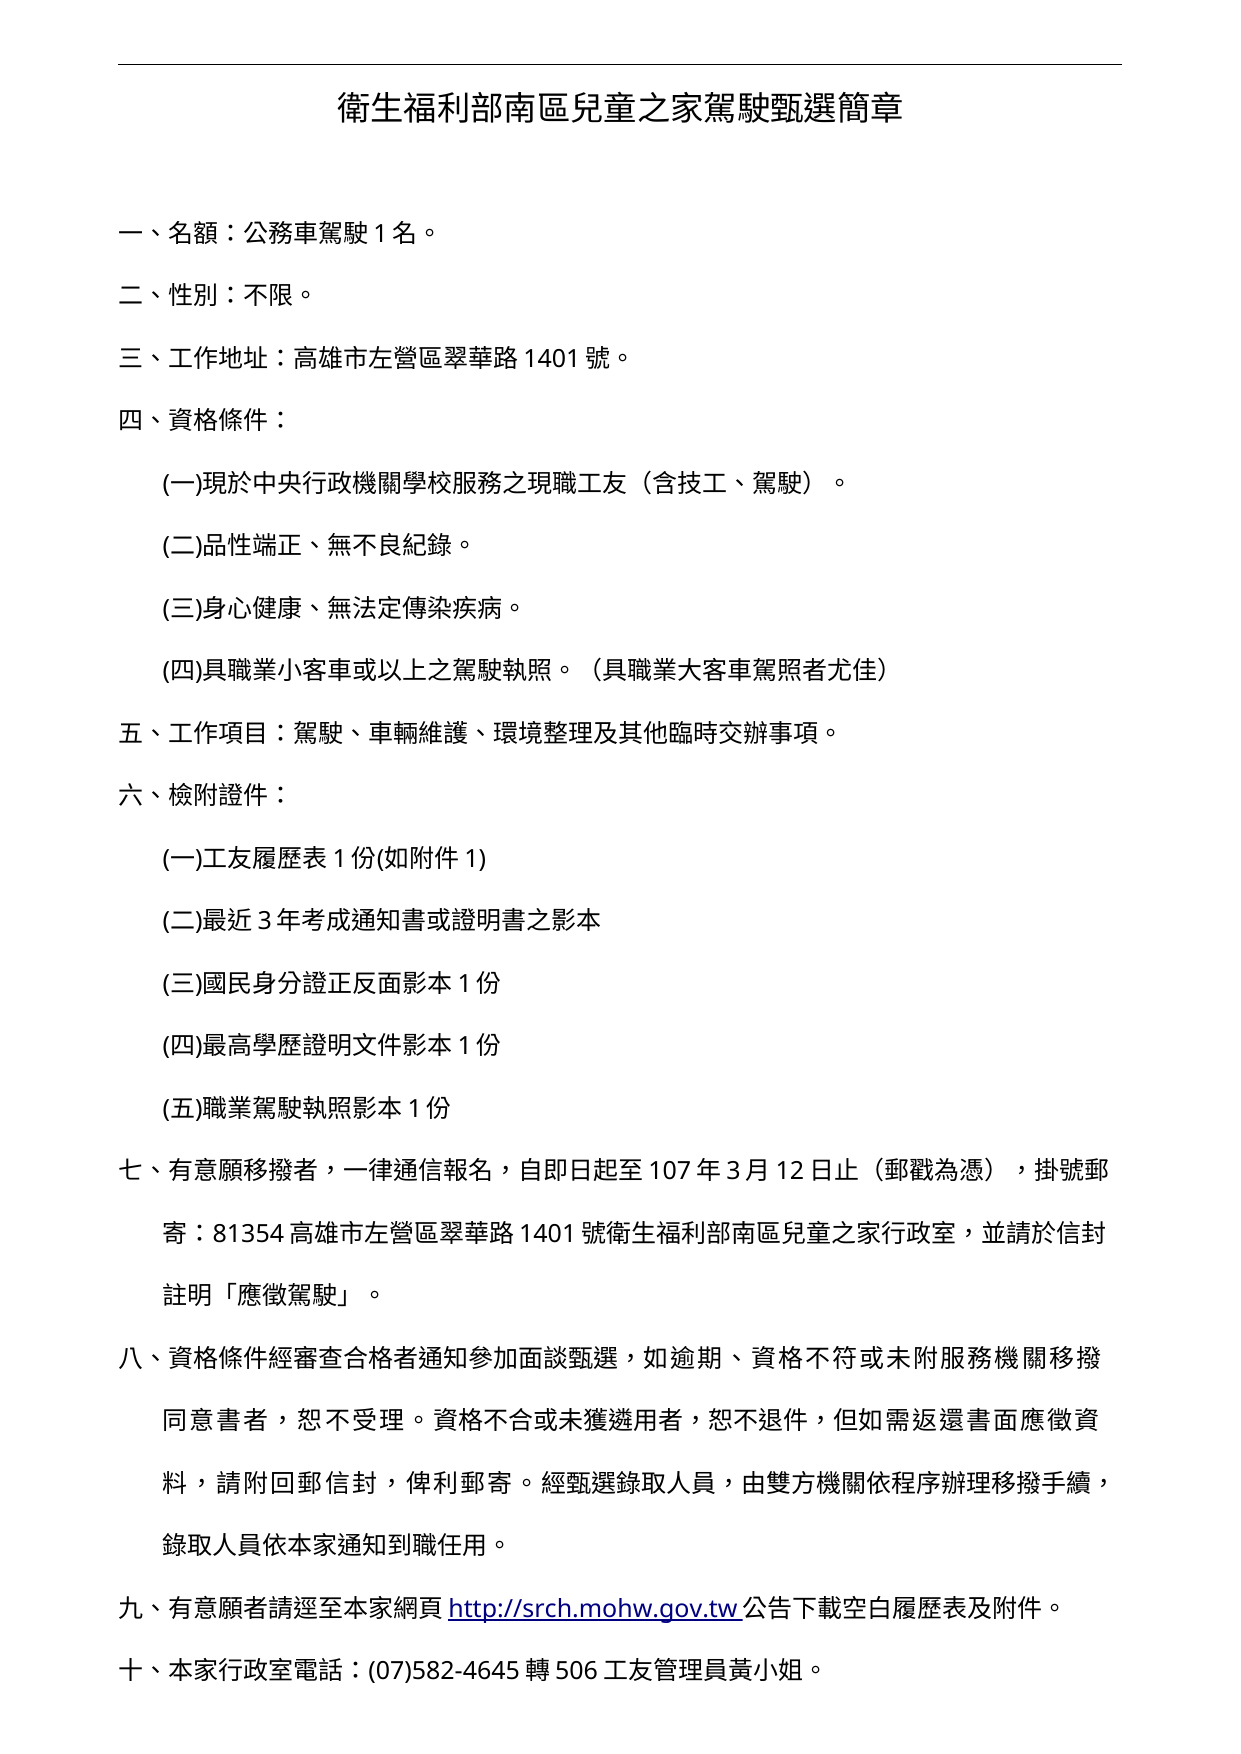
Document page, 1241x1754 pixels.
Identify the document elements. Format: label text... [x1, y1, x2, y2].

text 三、工作地址：高雄市左營區翠華路1401號。 [118, 314, 1122, 377]
text (五)職業駕駛執照影本1份 [118, 1064, 1122, 1127]
text 六、檢附證件： [118, 752, 1122, 814]
text (四)最高學歷證明文件影本1份 [118, 1002, 1122, 1064]
text 七、有意願移撥者，一律通信報名，自即日起至107年3月12日止（郵戳為憑），掛號郵寄：81354高雄市左營區翠華路1401號衛生福利部南區兒童之家行政室，並請於信封註明「應徵駕駛」。 [118, 1127, 1122, 1314]
text 衛生福利部南區兒童之家駕駛甄選簡章 [118, 65, 1122, 127]
text (三)身心健康、無法定傳染疾病。 [118, 564, 1122, 627]
text 四、資格條件： [118, 377, 1122, 439]
text 一、名額：公務車駕駛1名。 [118, 189, 1122, 252]
text (二)品性端正、無不良紀錄。 [118, 502, 1122, 564]
text 十、本家行政室電話：(07)582-4645轉506工友管理員黃小姐。 [118, 1627, 1122, 1689]
text (一)現於中央行政機關學校服務之現職工友（含技工、駕駛）。 [118, 439, 1122, 502]
text (三)國民身分證正反面影本1份 [118, 939, 1122, 1002]
text (一)工友履歷表1份(如附件1) [118, 814, 1122, 877]
text 五、工作項目：駕駛、車輛維護、環境整理及其他臨時交辦事項。 [118, 689, 1122, 752]
text (二)最近3年考成通知書或證明書之影本 [118, 877, 1122, 939]
text 八、資格條件經審查合格者通知參加面談甄選，如逾期、資格不符或未附服務機關移撥同意書者，恕不受理。資格不合或未獲遴用者，恕不退件，但如需返還書面應徵資料，請附回郵信封，俾利郵寄。經甄選錄取人員，由雙方機關依程序辦理移撥手續，錄取人員依本家通知到職任用。 [118, 1314, 1122, 1564]
text (四)具職業小客車或以上之駕駛執照。（具職業大客車駕照者尤佳） [162, 627, 1122, 689]
text 二、性別：不限。 [118, 252, 1122, 314]
text 九、有意願者請逕至本家網頁http://srch.mohw.gov.tw公告下載空白履歷表及附件。 [118, 1564, 1122, 1627]
